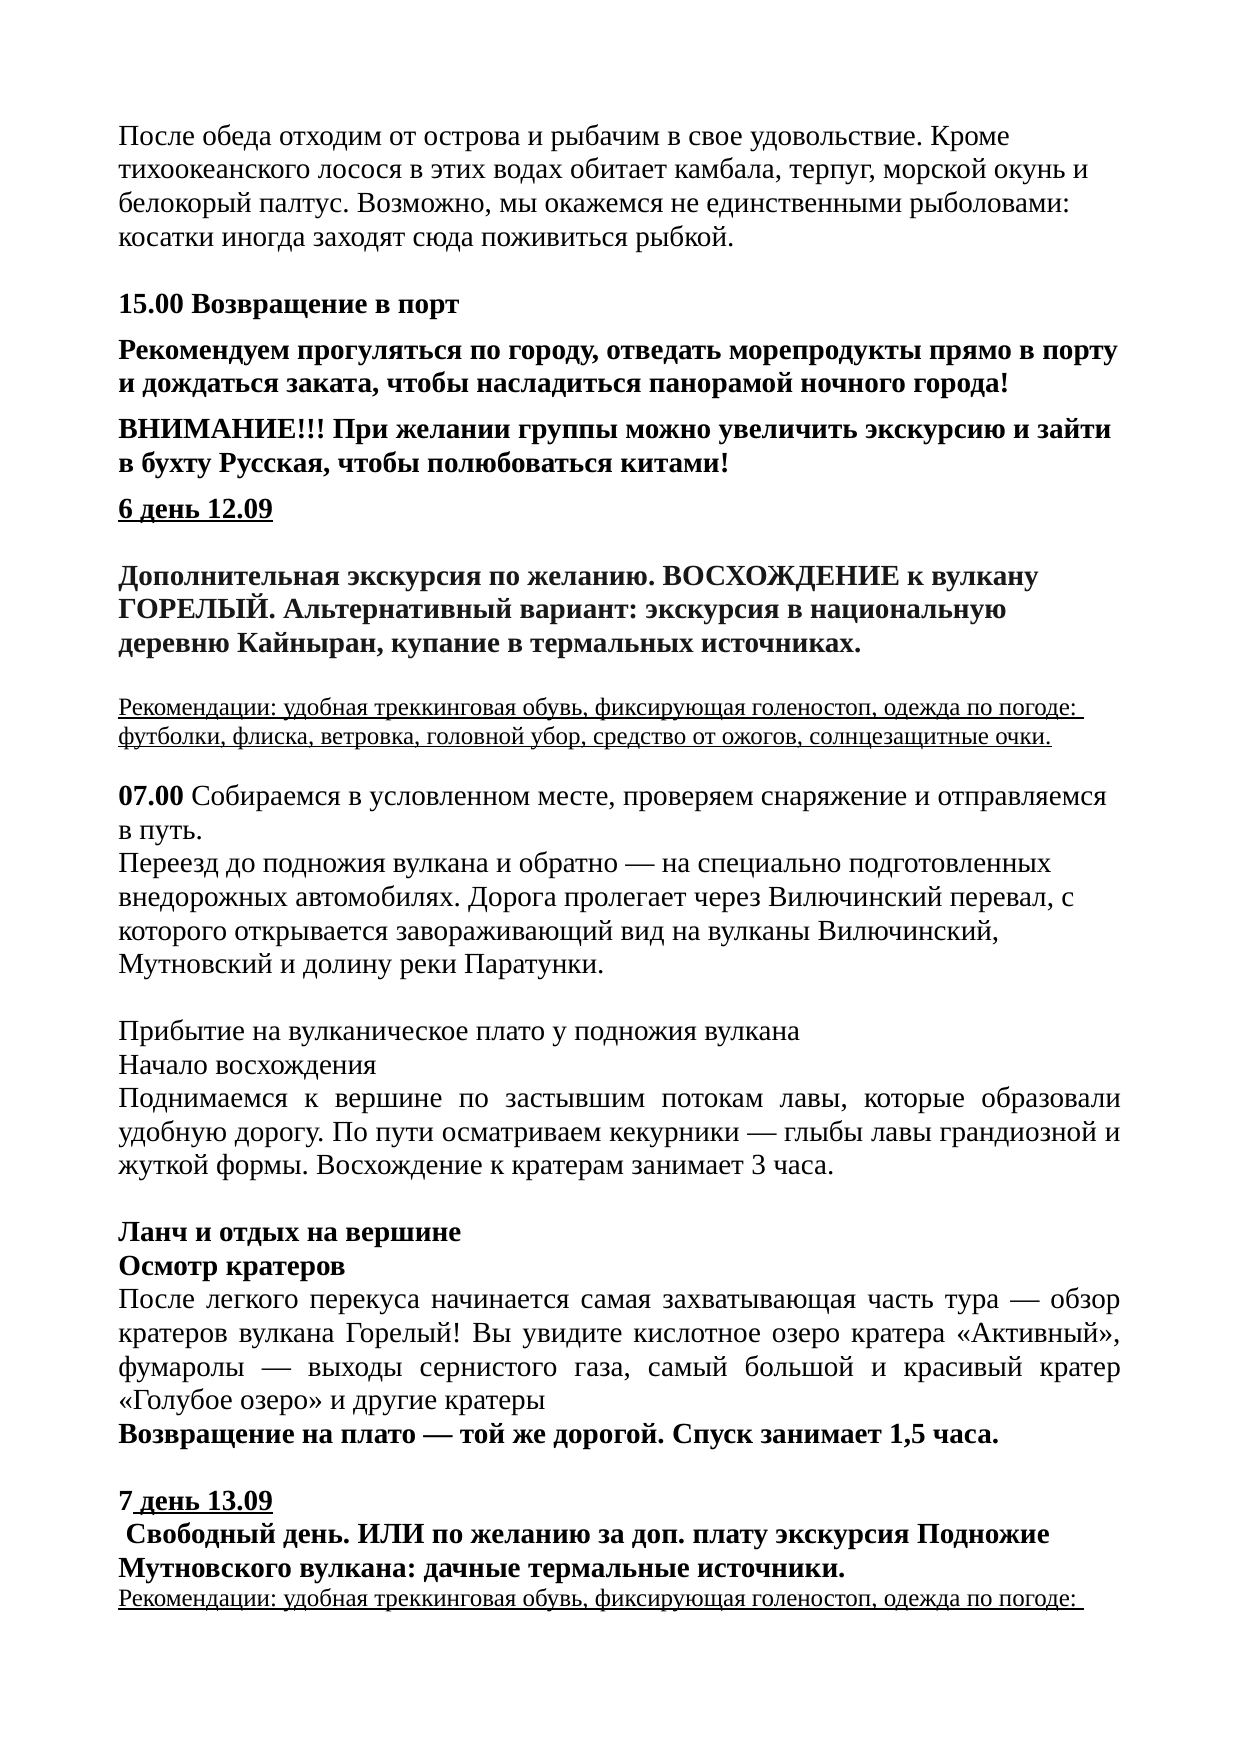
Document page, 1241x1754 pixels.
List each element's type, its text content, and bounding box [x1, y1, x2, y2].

text 15.00 Возвращение в порт [118, 286, 1122, 319]
text ВНИМАНИЕ!!! При желании группы можно увеличить экскурсию и зайти в бухту Русская, чтобы полюбоваться китами! [118, 411, 1122, 478]
text После легкого перекуса начинается самая захватывающая часть тура — обзор кратеров вулкана Горелый! Вы увидите кислотное озеро кратера «Активный», фумаролы — выходы сернистого газа, самый большой и красивый кратер «Голубое озеро» и другие кратеры [118, 1282, 1122, 1416]
text Свободный день. ИЛИ по желанию за доп. плату экскурсия Подножие Мутновского вулкана: дачные термальные источники. Рекомендации: удобная треккинговая обувь, фиксирующая голеностоп, одежда по погоде: [118, 1516, 1122, 1612]
text 07.00 Собираемся в условленном месте, проверяем снаряжение и отправляемся в путь. [118, 778, 1122, 846]
text Возвращение на плато — той же дорогой. Спуск занимает 1,5 часа. 7 день 13.09 [118, 1416, 1122, 1516]
subtitle Ланч и отдых на вершине Осмотр кратеров [118, 1181, 1122, 1282]
text Поднимаемся к вершине по застывшим потокам лавы, которые образовали удобную дорогу. По пути осматриваем кекурники — глыбы лавы грандиозной и жуткой формы. Восхождение к кратерам занимает 3 часа. [118, 1080, 1122, 1181]
text Рекомендуем прогуляться по городу, отведать морепродукты прямо в порту и дождаться заката, чтобы насладиться панорамой ночного города! [118, 332, 1122, 399]
text Переезд до подножия вулкана и обратно — на специально подготовленных внедорожных автомобилях. Дорога пролегает через Вилючинский перевал, с которого открывается завораживающий вид на вулканы Вилючинский, Мутновский и долину реки Паратунки. Прибытие на вулканическое плато у подножия вулкана Начало восхождения [118, 846, 1122, 1080]
text Дополнительная экскурсия по желанию. ВОСХОЖДЕНИЕ к вулкану ГОРЕЛЫЙ. Альтернативный вариант: экскурсия в национальную деревню Кайныран, купание в термальных источниках. [118, 524, 1122, 659]
text 6 день 12.09 [118, 491, 1122, 524]
text Рекомендации: удобная треккинговая обувь, фиксирующая голеностоп, одежда по погоде: футболки, флиска, ветровка, головной убор, средство от ожогов, солнцезащитные очки. [118, 659, 1122, 778]
text После обеда отходим от острова и рыбачим в свое удовольствие. Кроме тихоокеанского лосося в этих водах обитает камбала, терпуг, морской окунь и белокорый палтус. Возможно, мы окажемся не единственными рыболовами: косатки иногда заходят сюда поживиться рыбкой. [118, 118, 1122, 252]
